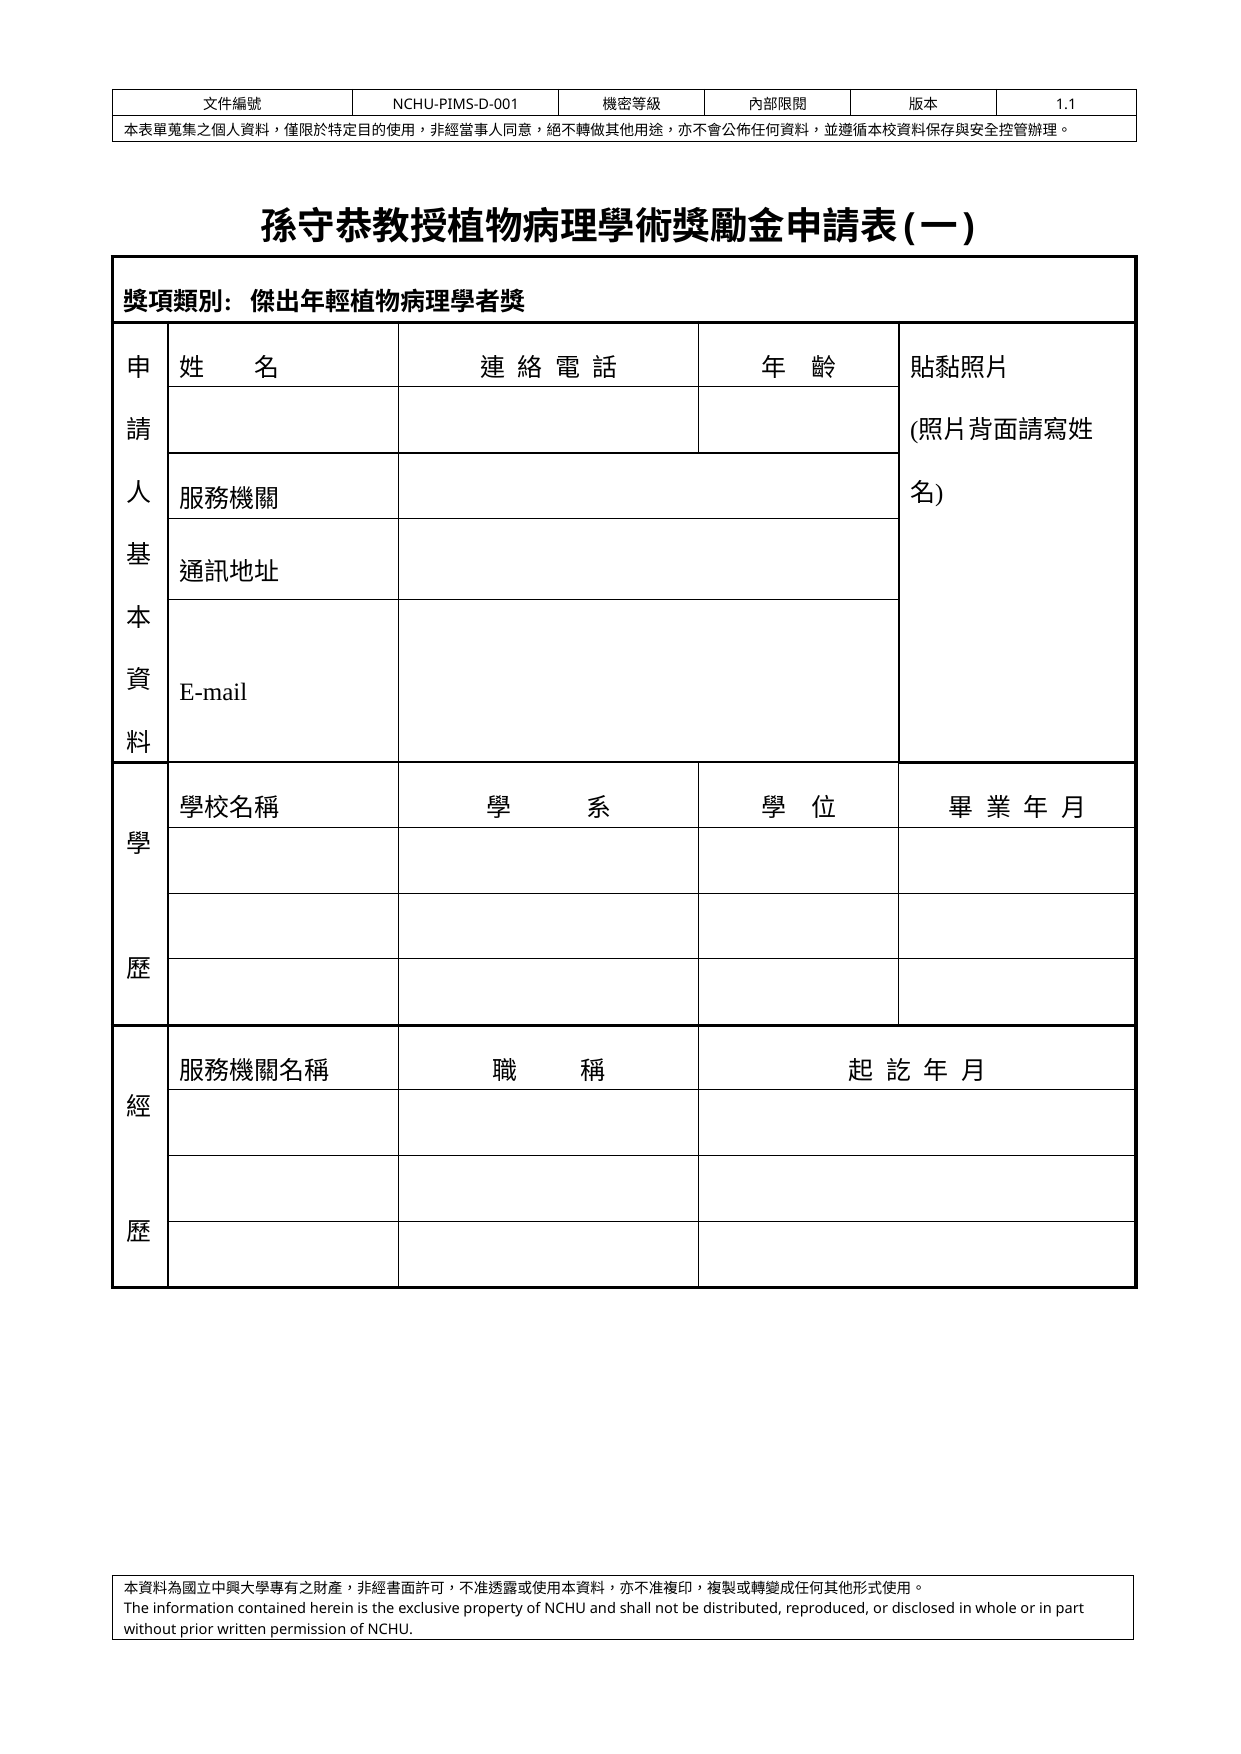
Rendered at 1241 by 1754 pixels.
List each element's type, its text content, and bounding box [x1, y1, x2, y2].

table_cell 職 稱 [399, 1027, 698, 1089]
table_cell [699, 959, 898, 1024]
table_cell 經 歷 [114, 1027, 167, 1286]
table_cell [399, 894, 698, 958]
table_cell [169, 387, 398, 452]
table_cell [699, 1090, 1134, 1155]
table_cell [399, 1090, 698, 1155]
table_cell 畢 業 年 月 [899, 764, 1134, 827]
table_cell [699, 1156, 1134, 1221]
table_cell [169, 959, 398, 1024]
table_cell [169, 828, 398, 892]
table_cell 年 齡 [699, 324, 898, 386]
table_cell [169, 1156, 398, 1221]
table_cell 連 絡 電 話 [399, 324, 698, 386]
table_cell [169, 1090, 398, 1155]
table_cell [399, 959, 698, 1024]
table_cell [899, 959, 1134, 1024]
table_cell [399, 600, 898, 761]
table_cell [399, 454, 898, 517]
table_cell [169, 894, 398, 958]
table_cell [399, 519, 898, 598]
table_header 獎項類別: 傑出年輕植物病理學者獎 [114, 258, 1134, 321]
table_cell [399, 1222, 698, 1286]
table_cell [899, 894, 1134, 958]
table_cell 服務機關名稱 [169, 1027, 398, 1089]
table_cell 學 歷 [114, 764, 167, 1024]
table_cell 姓 名 [169, 324, 398, 386]
table_cell [699, 1222, 1134, 1286]
table_cell 通訊地址 [169, 519, 398, 598]
table_cell 貼黏照片 (照片背面請寫姓名) [900, 324, 1134, 761]
table_cell 申請人基本資料 [114, 324, 167, 761]
table_cell [399, 1156, 698, 1221]
table_cell [699, 894, 898, 958]
table_cell [399, 828, 698, 892]
table_cell [899, 828, 1134, 892]
table_cell 學 位 [699, 763, 898, 827]
text 孫守恭教授植物病理學術獎勵金申請表(一) [112, 181, 1128, 244]
table_cell E-mail [169, 600, 398, 761]
table_cell 學校名稱 [169, 763, 398, 827]
table_cell [699, 387, 898, 452]
table_cell 服務機關 [169, 454, 398, 517]
table_cell [399, 387, 698, 452]
table_cell [169, 1222, 398, 1286]
table_cell 起 訖 年 月 [699, 1027, 1134, 1089]
table_cell 學 系 [399, 763, 698, 827]
table_cell [699, 828, 898, 892]
